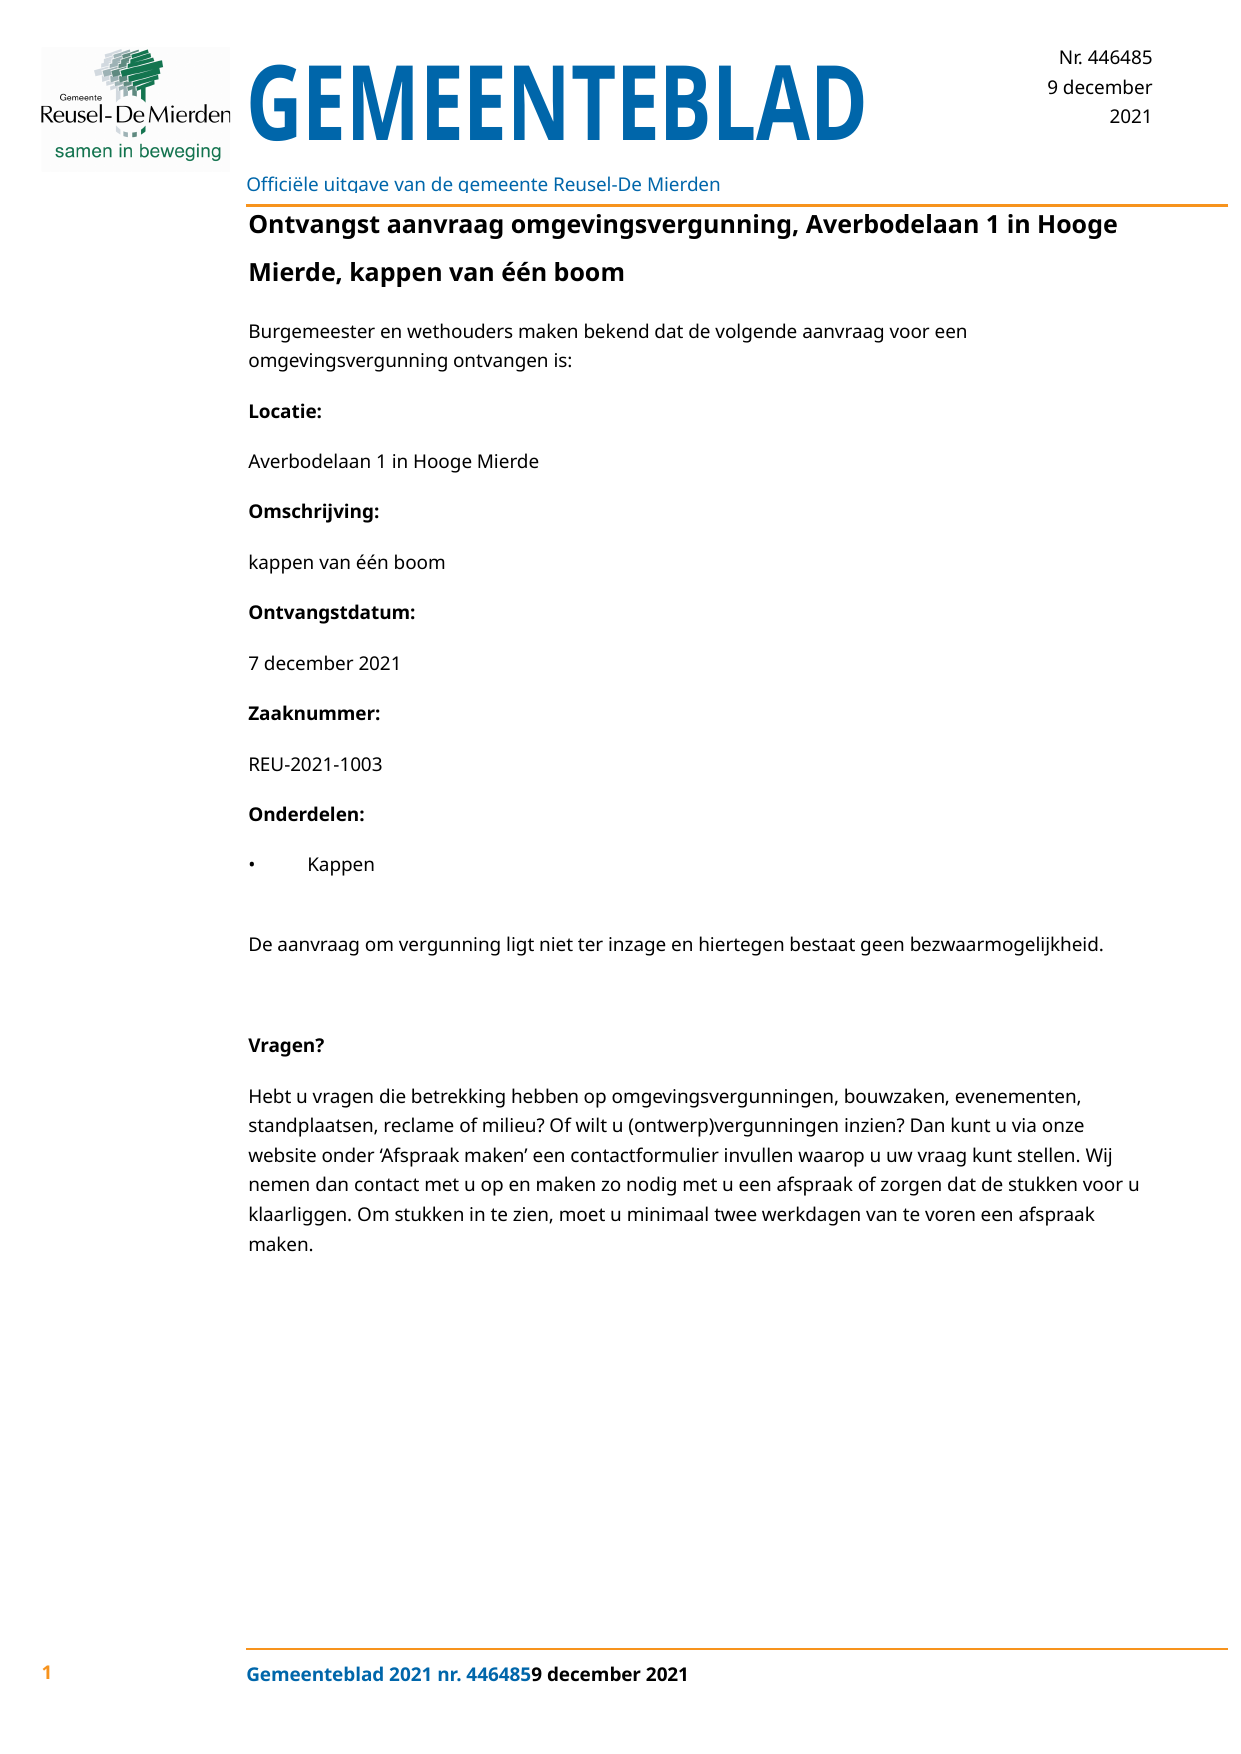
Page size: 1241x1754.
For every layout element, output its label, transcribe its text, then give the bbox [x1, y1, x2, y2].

picture [41, 47, 231, 172]
text REU-2021-1003 [248, 751, 1152, 777]
list Kappen [248, 852, 1152, 877]
text Averbodelaan 1 in Hooge Mierde [248, 448, 1152, 474]
text Burgemeester en wethouders maken bekend dat de volgende aanvraag voor een omgevingsvergunning ontvangen is: [248, 318, 1152, 373]
text Hebt u vragen die betrekking hebben op omgevingsvergunningen, bouwzaken, evenementen, standplaatsen, reclame of milieu? Of wilt u (ontwerp)vergunningen inzien? Dan kunt u via onze website onder ‘Afspraak maken’ een contactformulier invullen waarop u uw vraag kunt stellen. Wij nemen dan contact met u op en maken zo nodig met u een afspraak of zorgen dat de stukken voor u klaarliggen. Om stukken in te zien, moet u minimaal twee werkdagen van te voren een afspraak maken. [248, 1083, 1152, 1257]
text 7 december 2021 [248, 650, 1152, 676]
text Ontvangst aanvraag omgevingsvergunning, Averbodelaan 1 in Hooge Mierde, kappen van één boom [248, 207, 1152, 288]
text Zaaknummer: [248, 700, 1152, 726]
text kappen van één boom [248, 549, 1152, 575]
text Vragen? [248, 1032, 1152, 1058]
text Ontvangstdatum: [248, 599, 1152, 625]
text Omschrijving: [248, 499, 1152, 524]
text De aanvraag om vergunning ligt niet ter inzage en hiertegen bestaat geen bezwaarmogelijkheid. [248, 932, 1152, 957]
text Locatie: [248, 398, 1152, 424]
text Onderdelen: [248, 801, 1152, 827]
